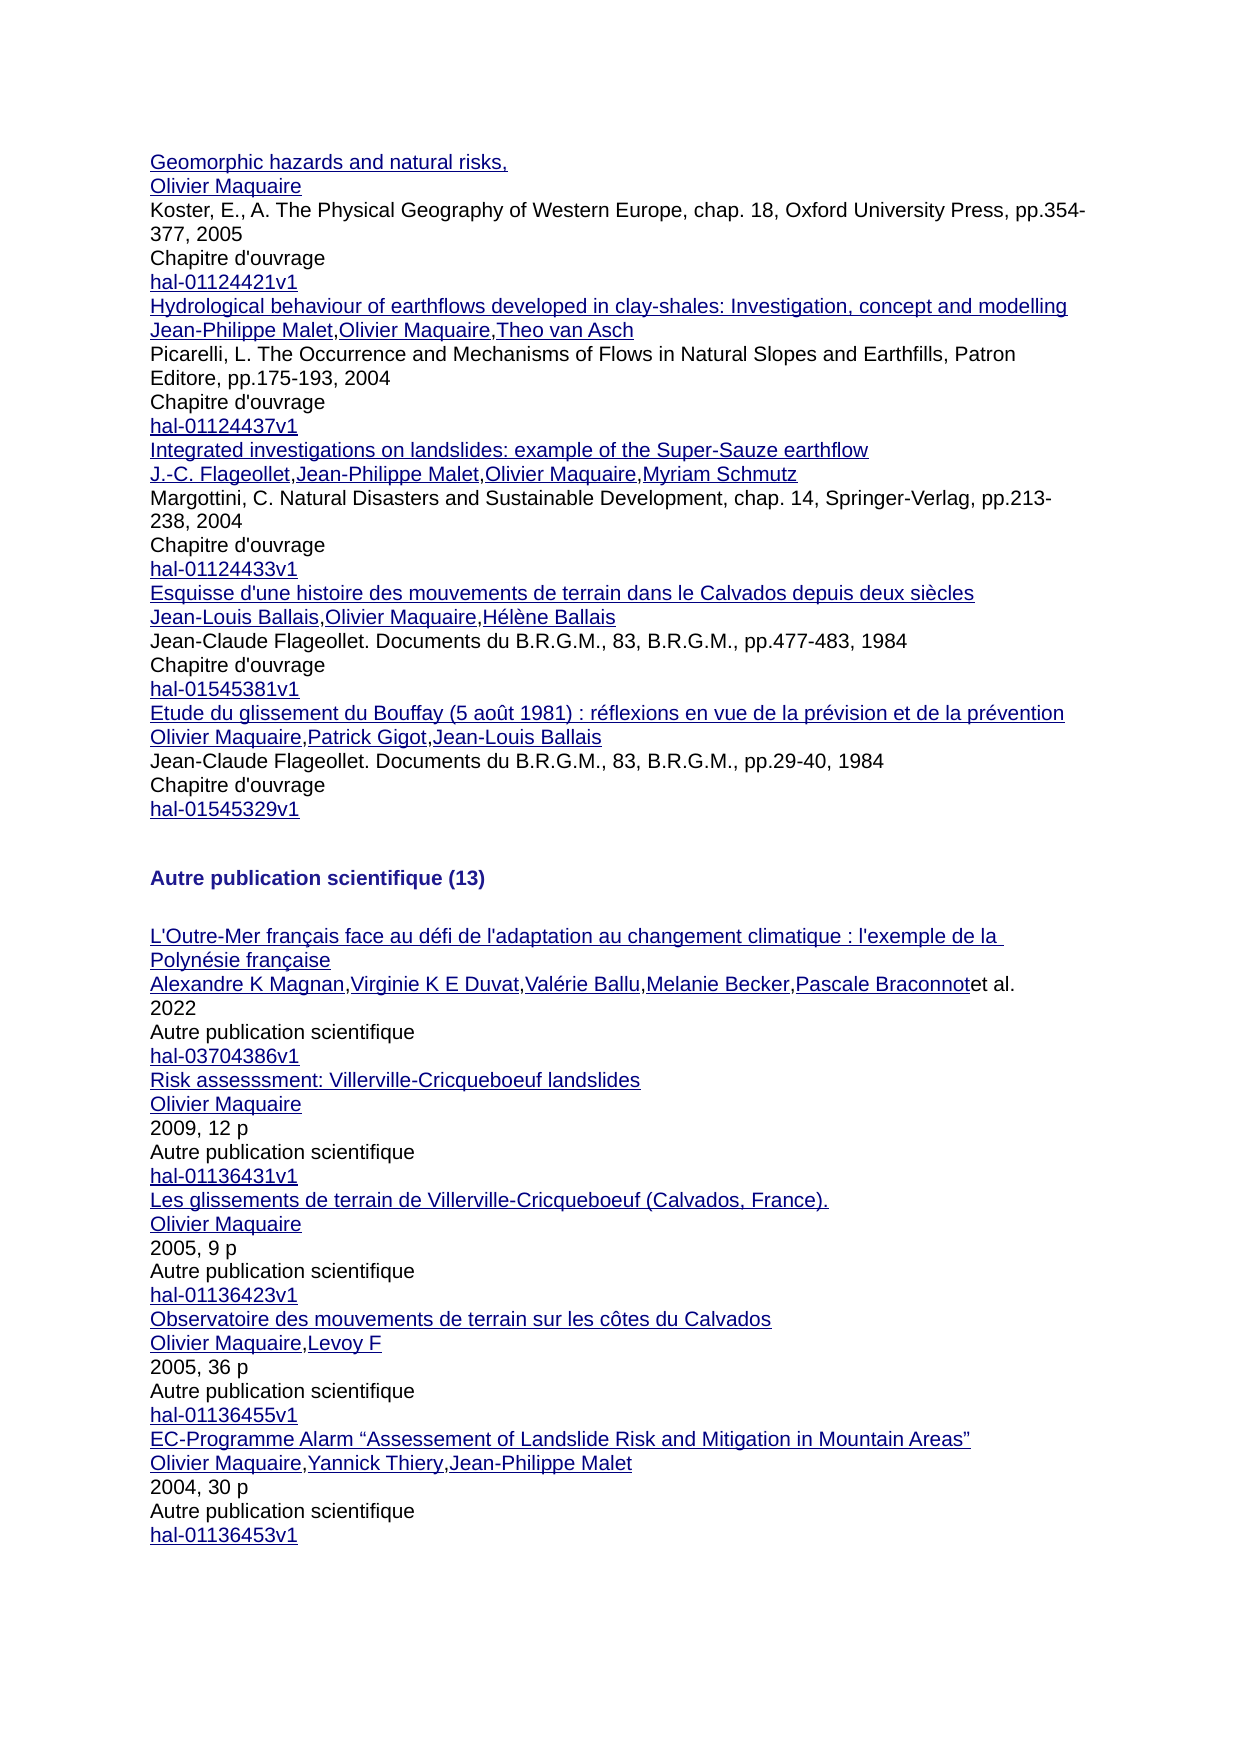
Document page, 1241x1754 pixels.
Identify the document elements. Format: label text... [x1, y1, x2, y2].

table_cell EC-Programme Alarm “Assessement of Landslide Risk and Mitigation in Mountain Areas” Olivier Maquaire,Yannick Thiery,Jean-Philippe Malet 2004, 30 p Autre publication scientifique hal-01136453v1 [150, 1427, 1090, 1547]
table_cell Observatoire des mouvements de terrain sur les côtes du Calvados Olivier Maquaire,Levoy F 2005, 36 p Autre publication scientifique hal-01136455v1 [150, 1307, 1090, 1427]
table_cell Geomorphic hazards and natural risks, Olivier Maquaire Koster, E., A. The Physical Geography of Western Europe, chap. 18, Oxford University Press, pp.354-377, 2005 Chapitre d'ouvrage hal-01124421v1 [150, 150, 1090, 294]
table_cell Hydrological behaviour of earthflows developed in clay-shales: Investigation, concept and modelling Jean-Philippe Malet,Olivier Maquaire,Theo van Asch Picarelli, L. The Occurrence and Mechanisms of Flows in Natural Slopes and Earthfills, Patron Editore, pp.175-193, 2004 Chapitre d'ouvrage hal-01124437v1 [150, 294, 1090, 437]
table_header L'Outre-Mer français face au défi de l'adaptation au changement climatique : l'exemple de la Polynésie française Alexandre K Magnan,Virginie K E Duvat,Valérie Ballu,Melanie Becker,Pascale Braconnotet al. 2022 Autre publication scientifique hal-03704386v1 [150, 924, 1090, 1068]
table_cell Integrated investigations on landslides: example of the Super-Sauze earthflow J.-C. Flageollet,Jean-Philippe Malet,Olivier Maquaire,Myriam Schmutz Margottini, C. Natural Disasters and Sustainable Development, chap. 14, Springer-Verlag, pp.213-238, 2004 Chapitre d'ouvrage hal-01124433v1 [150, 438, 1090, 581]
table_cell Risk assesssment: Villerville-Cricqueboeuf landslides Olivier Maquaire 2009, 12 p Autre publication scientifique hal-01136431v1 [150, 1068, 1090, 1187]
subtitle Autre publication scientifique (13) [150, 866, 1090, 889]
table_cell Esquisse d'une histoire des mouvements de terrain dans le Calvados depuis deux siècles Jean-Louis Ballais,Olivier Maquaire,Hélène Ballais Jean-Claude Flageollet. Documents du B.R.G.M., 83, B.R.G.M., pp.477-483, 1984 Chapitre d'ouvrage hal-01545381v1 [150, 581, 1090, 701]
table_cell Etude du glissement du Bouffay (5 août 1981) : réflexions en vue de la prévision et de la prévention Olivier Maquaire,Patrick Gigot,Jean-Louis Ballais Jean-Claude Flageollet. Documents du B.R.G.M., 83, B.R.G.M., pp.29-40, 1984 Chapitre d'ouvrage hal-01545329v1 [150, 701, 1090, 821]
table_cell Les glissements de terrain de Villerville-Cricqueboeuf (Calvados, France). Olivier Maquaire 2005, 9 p Autre publication scientifique hal-01136423v1 [150, 1188, 1090, 1307]
